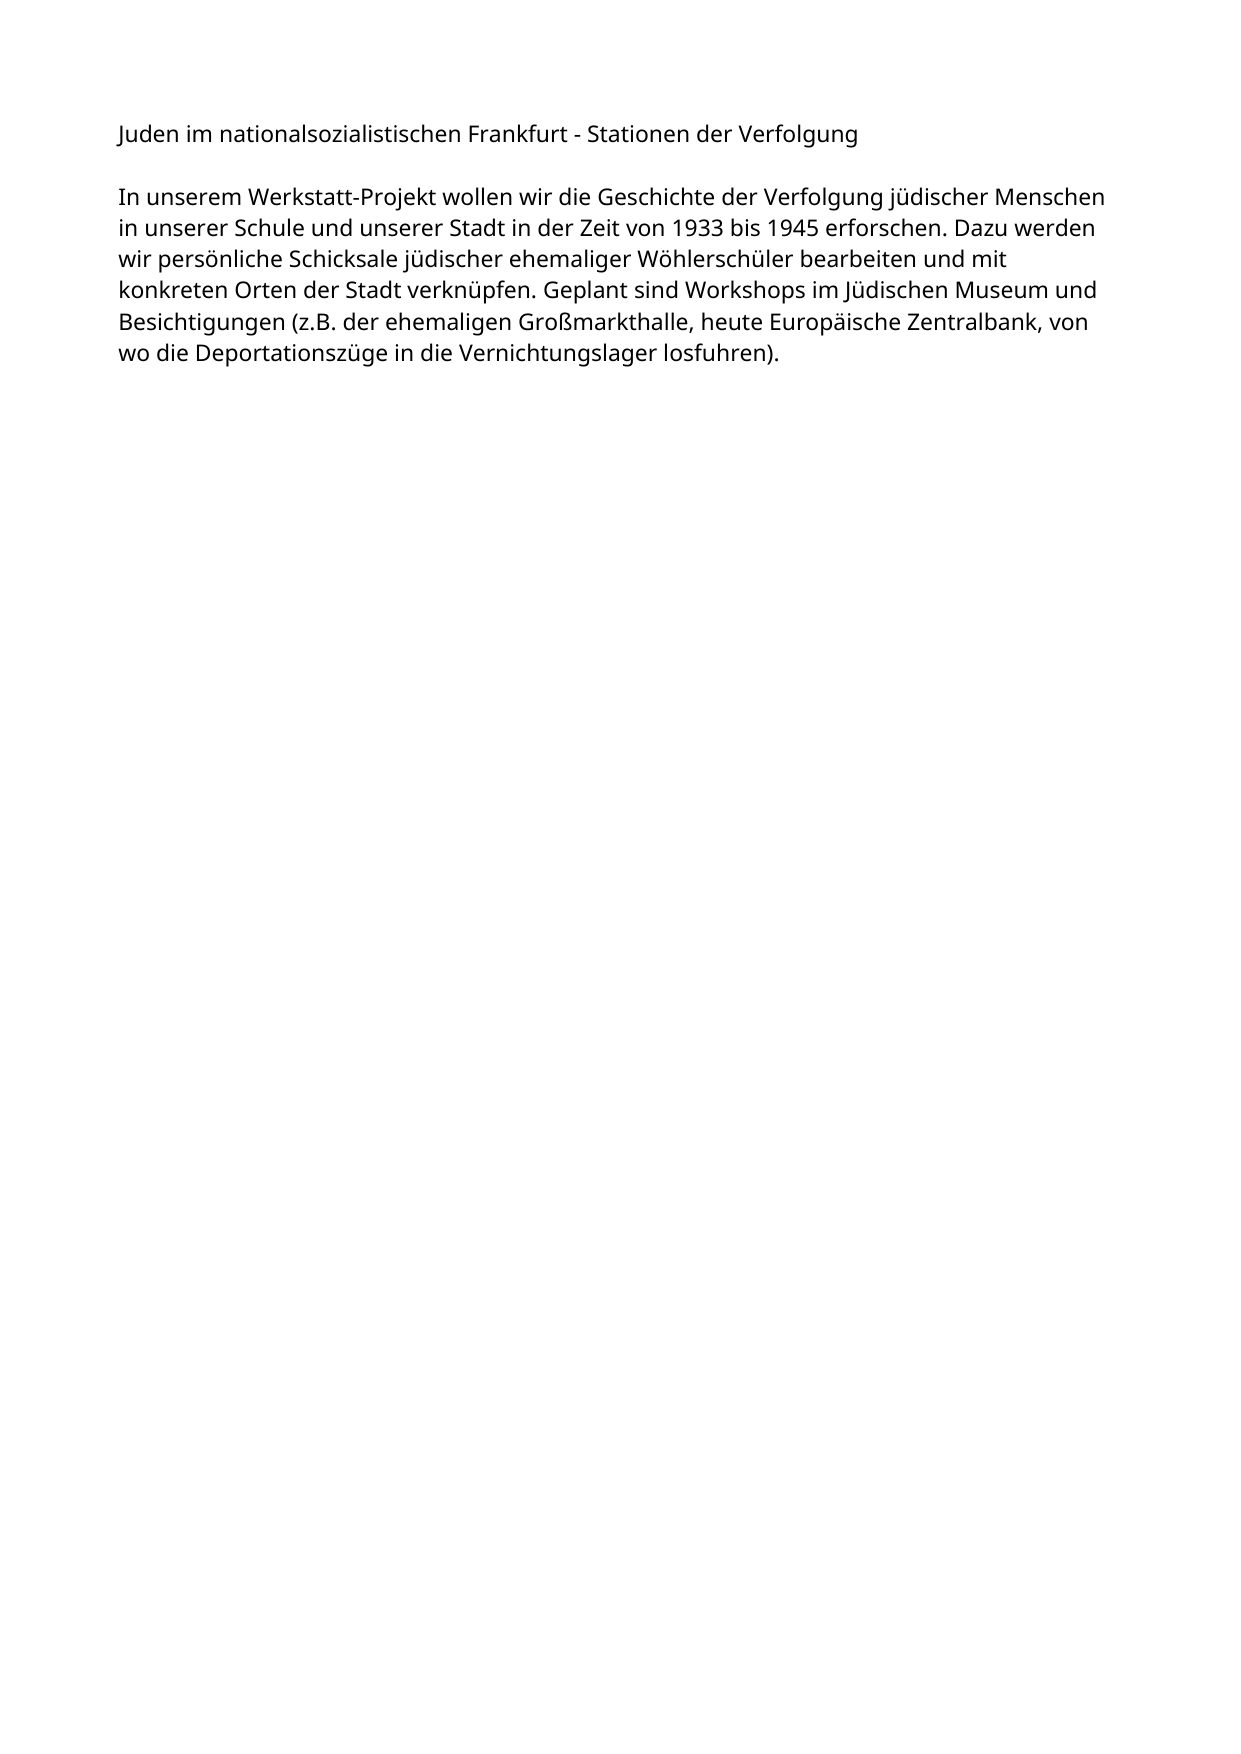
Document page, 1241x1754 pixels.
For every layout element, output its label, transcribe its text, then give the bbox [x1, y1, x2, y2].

text In unserem Werkstatt-Projekt wollen wir die Geschichte der Verfolgung jüdischer Menschen in unserer Schule und unserer Stadt in der Zeit von 1933 bis 1945 erforschen. Dazu werden wir persönliche Schicksale jüdischer ehemaliger Wöhlerschüler bearbeiten und mit konkreten Orten der Stadt verknüpfen. Geplant sind Workshops im Jüdischen Museum und Besichtigungen (z.B. der ehemaligen Großmarkthalle, heute Europäische Zentralbank, von wo die Deportationszüge in die Vernichtungslager losfuhren). [118, 181, 1122, 368]
text Juden im nationalsozialistischen Frankfurt - Stationen der Verfolgung [118, 118, 1122, 149]
